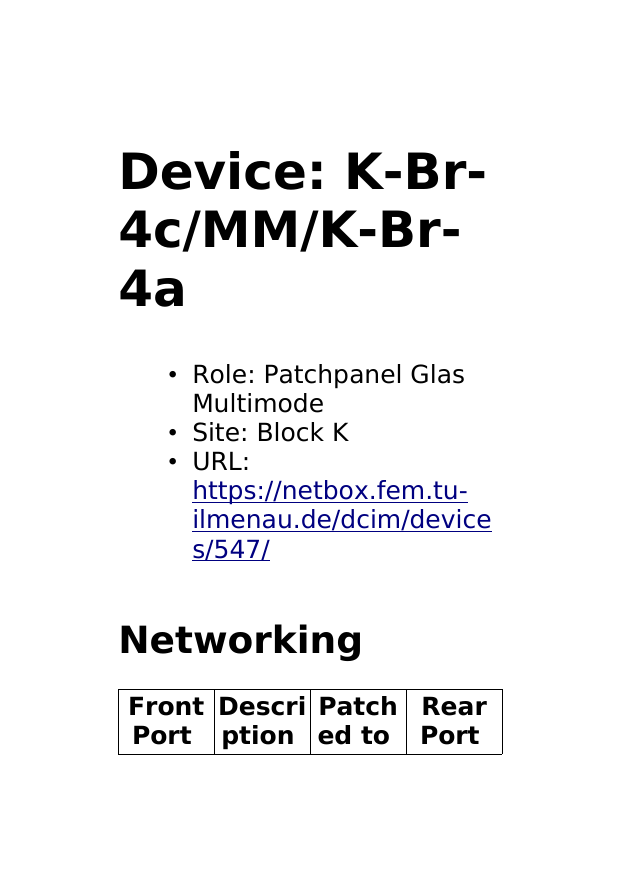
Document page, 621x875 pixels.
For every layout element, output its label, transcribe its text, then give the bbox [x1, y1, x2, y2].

table_header Patched to [311, 690, 406, 754]
table_header Rear Port [407, 690, 502, 754]
list URL: https://netbox.fem.tu-ilmenau.de/dcim/devices/547/ [177, 447, 502, 564]
subtitle Device: K-Br-4c/MM/K-Br-4a [118, 143, 502, 318]
list Role: Patchpanel Glas Multimode [177, 360, 502, 418]
table_header Front Port [119, 690, 214, 754]
table_header Description [215, 690, 310, 754]
list Site: Block K [177, 418, 502, 447]
subtitle Networking [118, 618, 502, 662]
